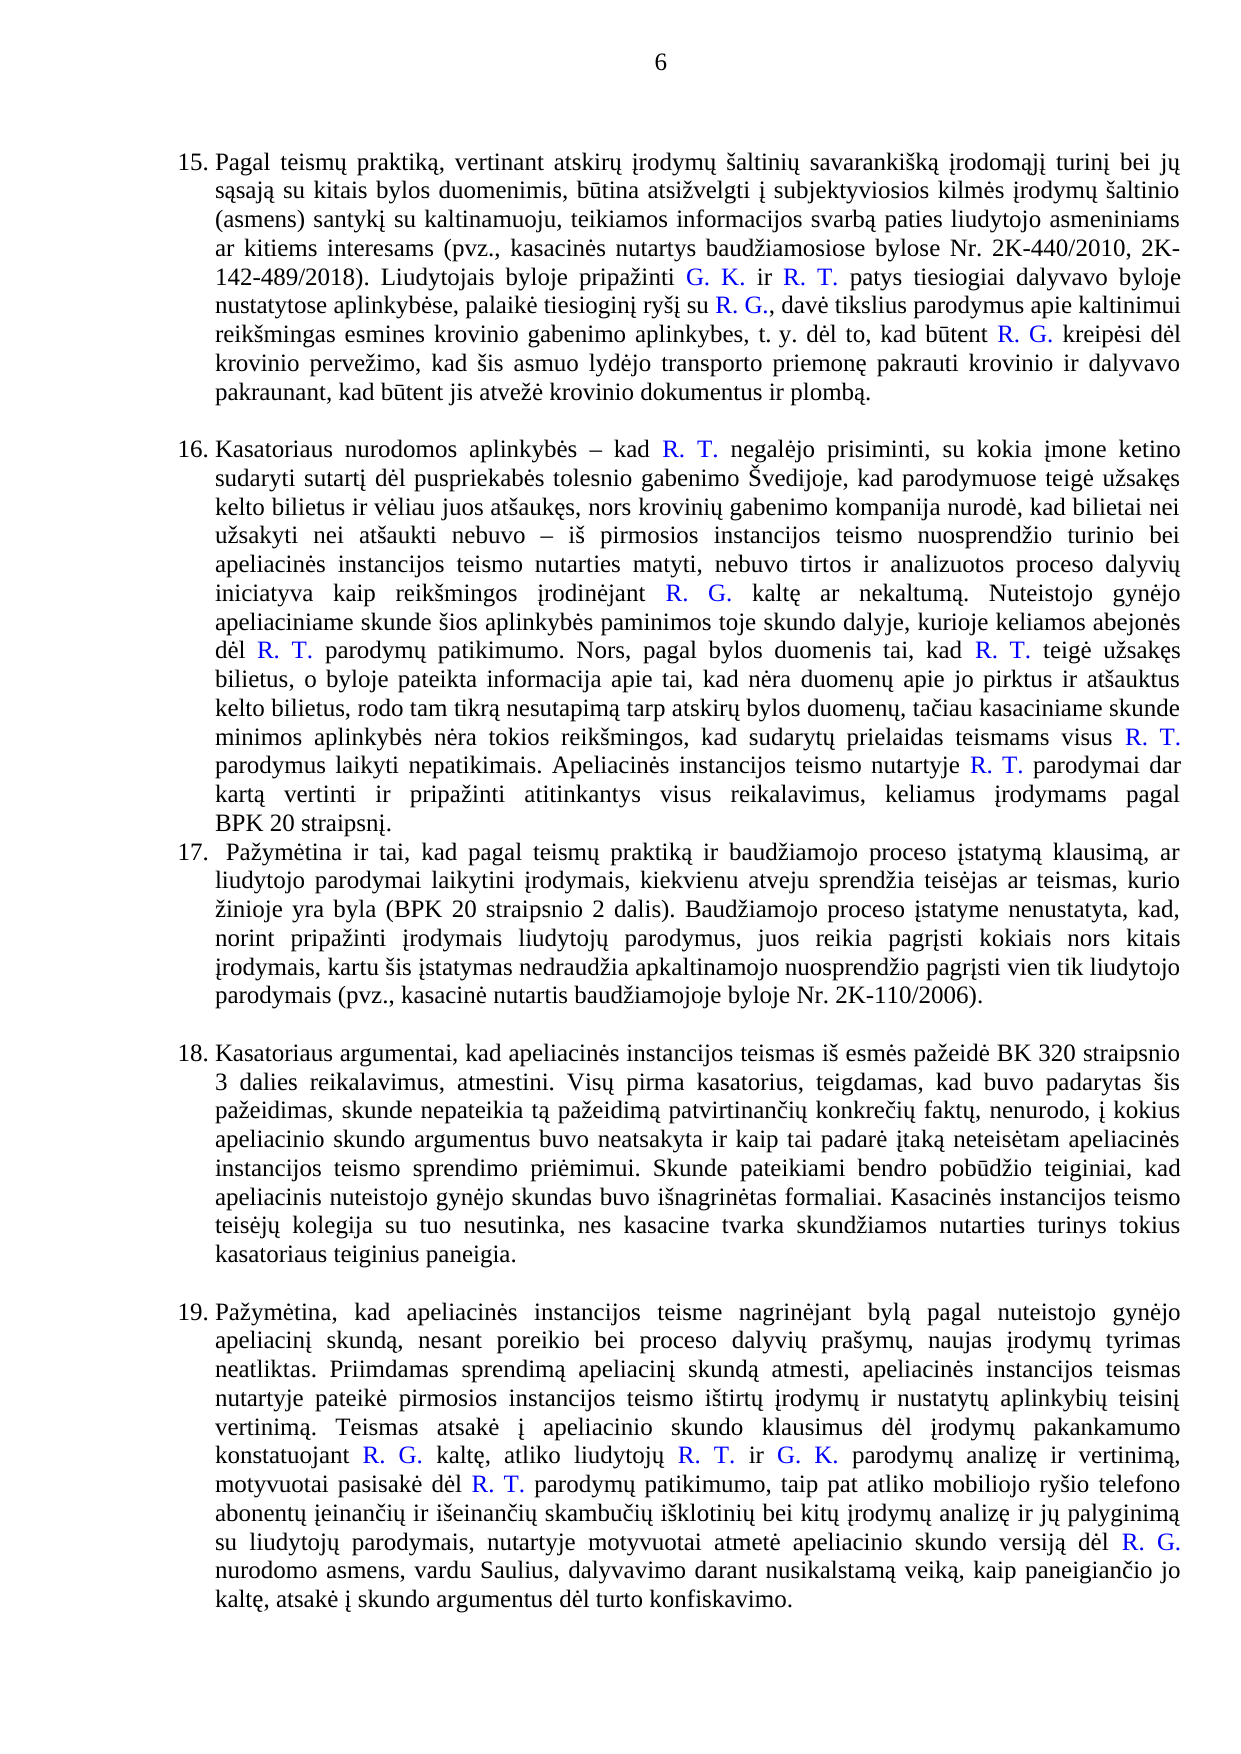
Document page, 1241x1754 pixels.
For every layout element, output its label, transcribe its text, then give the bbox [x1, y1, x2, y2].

text 16. Kasatoriaus nurodomos aplinkybės – kad R. T. negalėjo prisiminti, su kokia įmone ketino sudaryti sutartį dėl puspriekabės tolesnio gabenimo Švedijoje, kad parodymuose teigė užsakęs kelto bilietus ir vėliau juos atšaukęs, nors krovinių gabenimo kompanija nurodė, kad bilietai nei užsakyti nei atšaukti nebuvo – iš pirmosios instancijos teismo nuosprendžio turinio bei apeliacinės instancijos teismo nutarties matyti, nebuvo tirtos ir analizuotos proceso dalyvių iniciatyva kaip reikšmingos įrodinėjant R. G. kaltę ar nekaltumą. Nuteistojo gynėjo apeliaciniame skunde šios aplinkybės paminimos toje skundo dalyje, kurioje keliamos abejonės dėl R. T. parodymų patikimumo. Nors, pagal bylos duomenis tai, kad R. T. teigė užsakęs bilietus, o byloje pateikta informacija apie tai, kad nėra duomenų apie jo pirktus ir atšauktus kelto bilietus, rodo tam tikrą nesutapimą tarp atskirų bylos duomenų, tačiau kasaciniame skunde minimos aplinkybės nėra tokios reikšmingos, kad sudarytų prielaidas teismams visus R. T. parodymus laikyti nepatikimais. Apeliacinės instancijos teismo nutartyje R. T. parodymai dar kartą vertinti ir pripažinti atitinkantys visus reikalavimus, keliamus įrodymams pagal BPK 20 straipsnį. [177, 434, 1181, 837]
text 17. Pažymėtina ir tai, kad pagal teismų praktiką ir baudžiamojo proceso įstatymą klausimą, ar liudytojo parodymai laikytini įrodymais, kiekvienu atveju sprendžia teisėjas ar teismas, kurio žinioje yra byla (BPK 20 straipsnio 2 dalis). Baudžiamojo proceso įstatyme nenustatyta, kad, norint pripažinti įrodymais liudytojų parodymus, juos reikia pagrįsti kokiais nors kitais įrodymais, kartu šis įstatymas nedraudžia apkaltinamojo nuosprendžio pagrįsti vien tik liudytojo parodymais (pvz., kasacinė nutartis baudžiamojoje byloje Nr. 2K-110/2006). [177, 837, 1181, 1009]
text 15. Pagal teismų praktiką, vertinant atskirų įrodymų šaltinių savarankišką įrodomąjį turinį bei jų sąsają su kitais bylos duomenimis, būtina atsižvelgti į subjektyviosios kilmės įrodymų šaltinio (asmens) santykį su kaltinamuoju, teikiamos informacijos svarbą paties liudytojo asmeniniams ar kitiems interesams (pvz., kasacinės nutartys baudžiamosiose bylose Nr. 2K-440/2010, 2K-142-489/2018). Liudytojais byloje pripažinti G. K. ir R. T. patys tiesiogiai dalyvavo byloje nustatytose aplinkybėse, palaikė tiesioginį ryšį su R. G., davė tikslius parodymus apie kaltinimui reikšmingas esmines krovinio gabenimo aplinkybes, t. y. dėl to, kad būtent R. G. kreipėsi dėl krovinio pervežimo, kad šis asmuo lydėjo transporto priemonę pakrauti krovinio ir dalyvavo pakraunant, kad būtent jis atvežė krovinio dokumentus ir plombą. [177, 147, 1181, 406]
text 19. Pažymėtina, kad apeliacinės instancijos teisme nagrinėjant bylą pagal nuteistojo gynėjo apeliacinį skundą, nesant poreikio bei proceso dalyvių prašymų, naujas įrodymų tyrimas neatliktas. Priimdamas sprendimą apeliacinį skundą atmesti, apeliacinės instancijos teismas nutartyje pateikė pirmosios instancijos teismo ištirtų įrodymų ir nustatytų aplinkybių teisinį vertinimą. Teismas atsakė į apeliacinio skundo klausimus dėl įrodymų pakankamumo konstatuojant R. G. kaltę, atliko liudytojų R. T. ir G. K. parodymų analizę ir vertinimą, motyvuotai pasisakė dėl R. T. parodymų patikimumo, taip pat atliko mobiliojo ryšio telefono abonentų įeinančių ir išeinančių skambučių išklotinių bei kitų įrodymų analizę ir jų palyginimą su liudytojų parodymais, nutartyje motyvuotai atmetė apeliacinio skundo versiją dėl R. G. nurodomo asmens, vardu Saulius, dalyvavimo darant nusikalstamą veiką, kaip paneigiančio jo kaltę, atsakė į skundo argumentus dėl turto konfiskavimo. [177, 1297, 1181, 1613]
text 18. Kasatoriaus argumentai, kad apeliacinės instancijos teismas iš esmės pažeidė BK 320 straipsnio 3 dalies reikalavimus, atmestini. Visų pirma kasatorius, teigdamas, kad buvo padarytas šis pažeidimas, skunde nepateikia tą pažeidimą patvirtinančių konkrečių faktų, nenurodo, į kokius apeliacinio skundo argumentus buvo neatsakyta ir kaip tai padarė įtaką neteisėtam apeliacinės instancijos teismo sprendimo priėmimui. Skunde pateikiami bendro pobūdžio teiginiai, kad apeliacinis nuteistojo gynėjo skundas buvo išnagrinėtas formaliai. Kasacinės instancijos teismo teisėjų kolegija su tuo nesutinka, nes kasacine tvarka skundžiamos nutarties turinys tokius kasatoriaus teiginius paneigia. [177, 1038, 1181, 1268]
